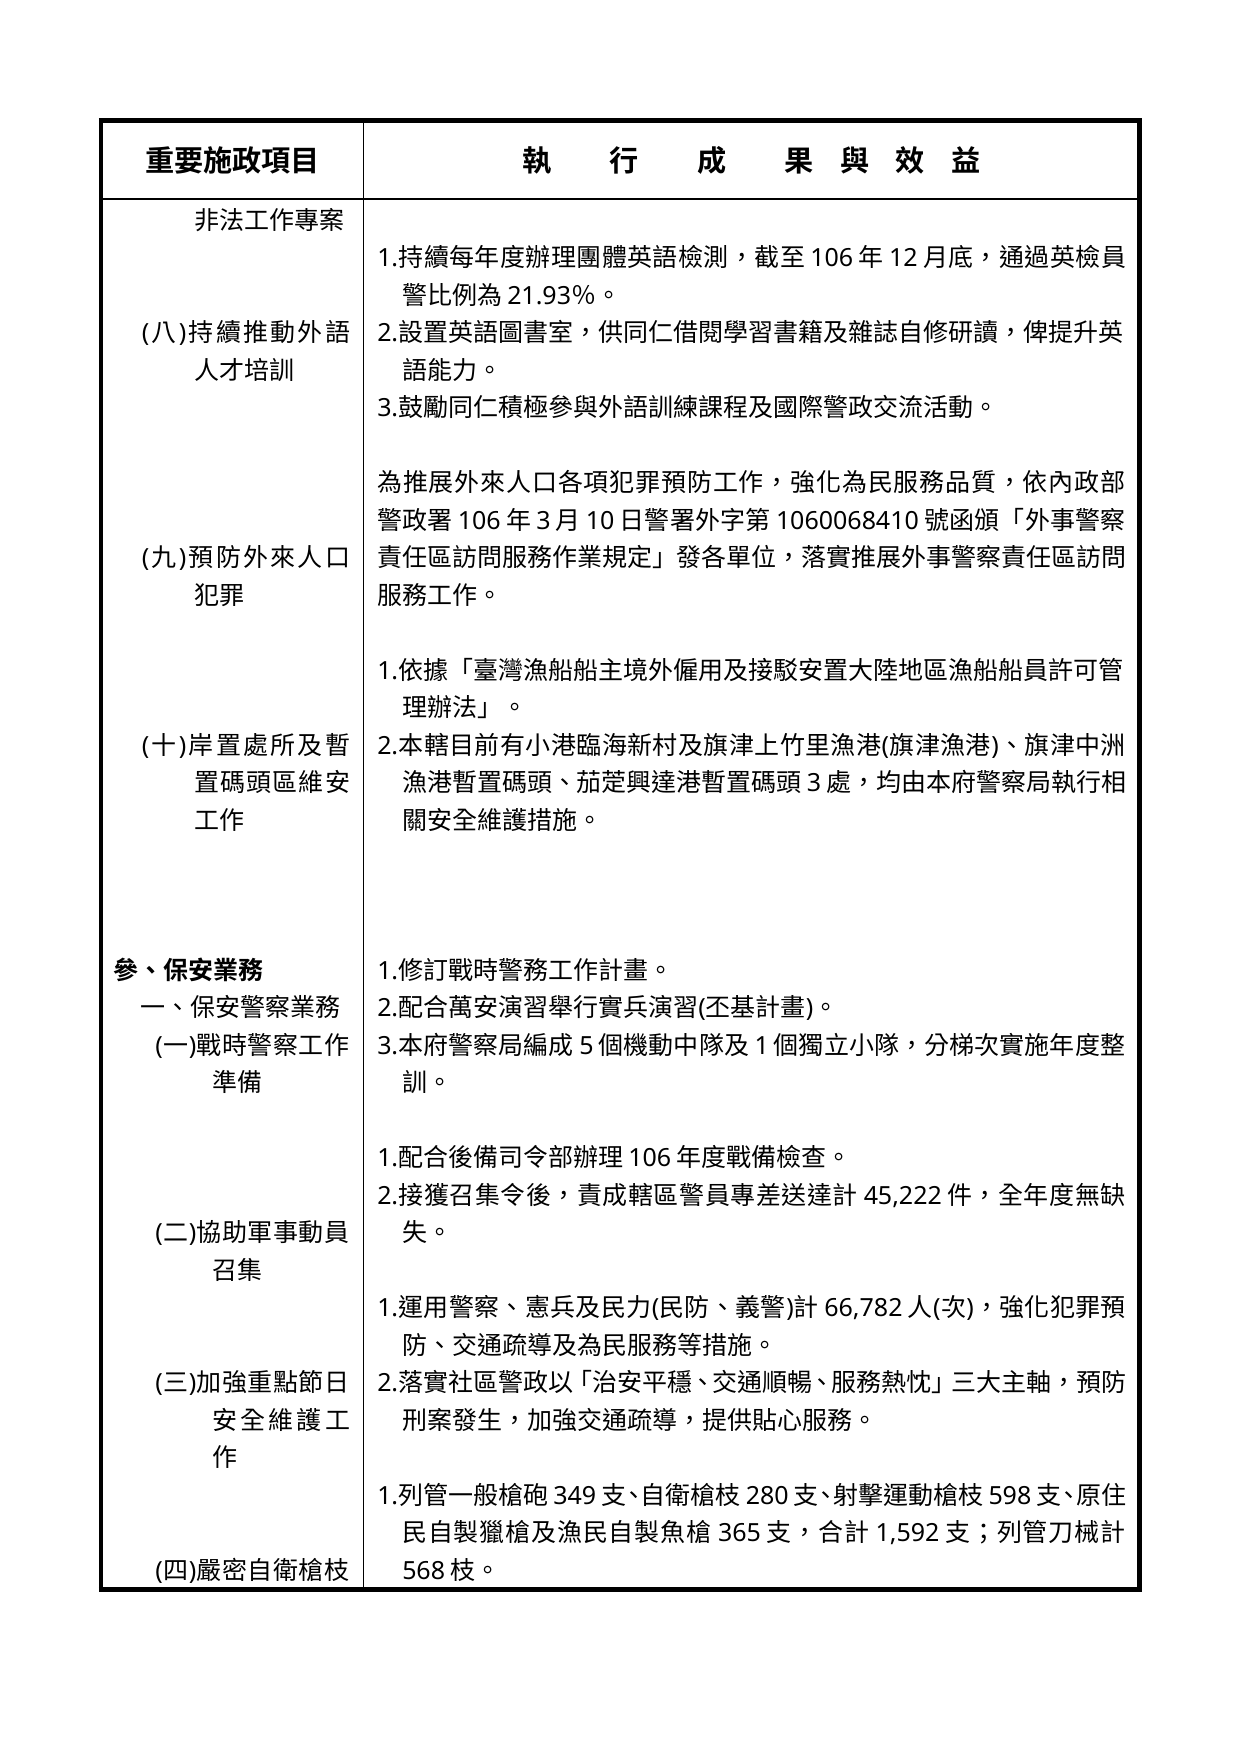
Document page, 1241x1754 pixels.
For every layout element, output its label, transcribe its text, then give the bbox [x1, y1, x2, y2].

table_cell 1.持續每年度辦理團體英語檢測，截至106年12月底，通過英檢員警比例為21.93％。 2.設置英語圖書室，供同仁借閱學習書籍及雜誌自修研讀，俾提升英語能力。 3.鼓勵同仁積極參與外語訓練課程及國際警政交流活動。 為推展外來人口各項犯罪預防工作，強化為民服務品質，依內政部警政署106年3月10日警署外字第1060068410號函頒「外事警察責任區訪問服務作業規定」發各單位，落實推展外事警察責任區訪問服務工作。 1.依據「臺灣漁船船主境外僱用及接駁安置大陸地區漁船船員許可管理辦法」。 2.本轄目前有小港臨海新村及旗津上竹里漁港(旗津漁港)、旗津中洲漁港暫置碼頭、茄萣興達港暫置碼頭3處，均由本府警察局執行相關安全維護措施。 1.修訂戰時警務工作計畫。 2.配合萬安演習舉行實兵演習(丕基計畫)。 3.本府警察局編成5個機動中隊及1個獨立小隊，分梯次實施年度整訓。 1.配合後備司令部辦理106年度戰備檢查。 2.接獲召集令後，責成轄區警員專差送達計45,222件，全年度無缺失。 1.運用警察、憲兵及民力(民防、義警)計66,782人(次)，強化犯罪預防、交通疏導及為民服務等措施。 2.落實社區警政以「治安平穩、交通順暢、服務熱忱」三大主軸，預防刑案發生，加強交通疏導，提供貼心服務。 1.列管一般槍砲349支、自衛槍枝280支、射擊運動槍枝598支、原住民自製獵槍及漁民自製魚槍365支，合計1,592支；列管刀械計568枝。 [364, 200, 1137, 1587]
table_header 執 行 成 果 與 效 益 [364, 123, 1137, 198]
table_cell 非法工作專案 (八)持續推動外語人才培訓 (九)預防外來人口犯罪 (十)岸置處所及暫置碼頭區維安工作 參、保安業務 一、保安警察業務 (一)戰時警察工作準備 (二)協助軍事動員召集 (三)加強重點節日安全維護工作 (四)嚴密自衛槍枝 [103, 200, 363, 1587]
table_header 重要施政項目 [103, 123, 363, 198]
